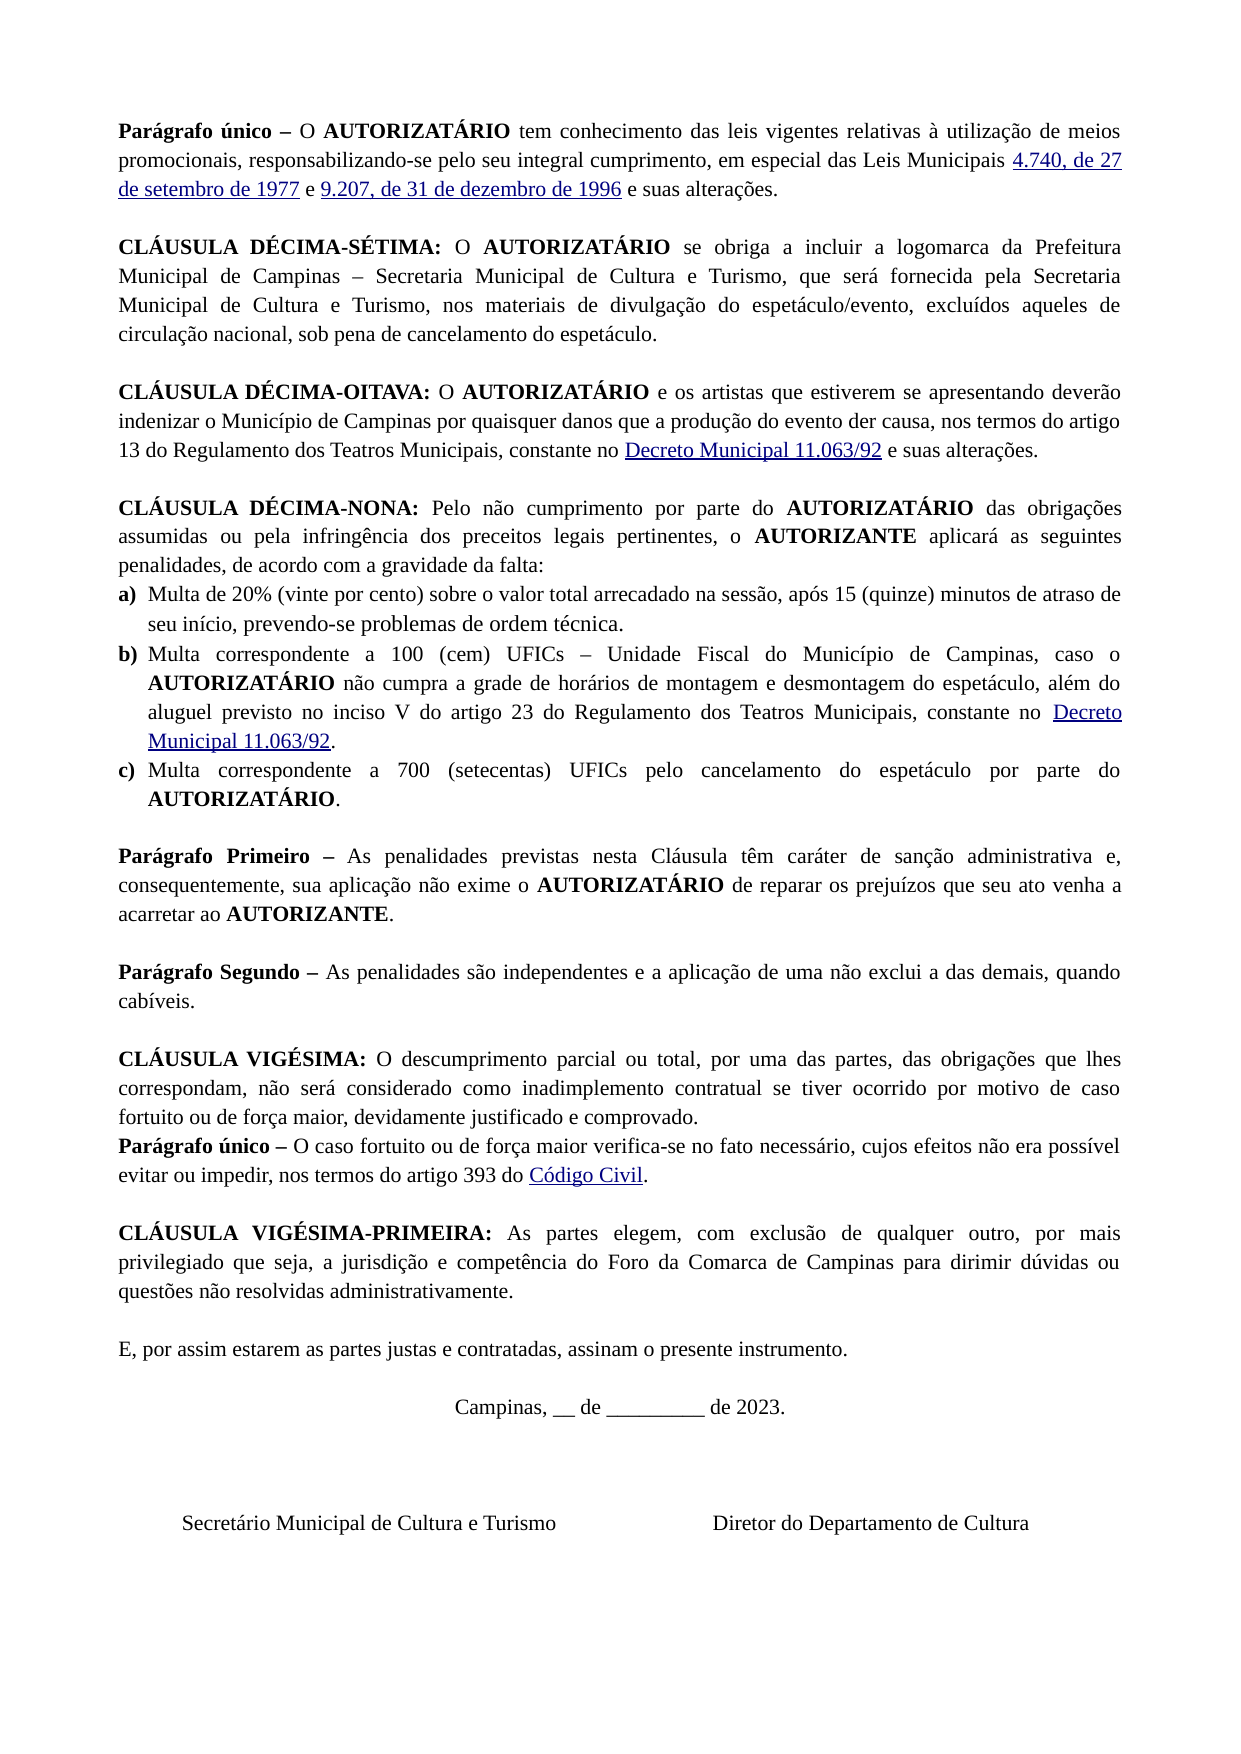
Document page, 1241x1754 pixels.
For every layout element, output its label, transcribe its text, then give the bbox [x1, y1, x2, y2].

list Multa correspondente a 100 (cem) UFICs – Unidade Fiscal do Município de Campinas, caso o AUTORIZATÁRIO não cumpra a grade de horários de montagem e desmontagem do espetáculo, além do aluguel previsto no inciso V do artigo 23 do Regulamento dos Teatros Municipais, constante no Decreto Municipal 11.063/92. [118, 641, 1122, 753]
text Parágrafo Segundo – As penalidades são independentes e a aplicação de uma não exclui a das demais, quando cabíveis. [118, 959, 1122, 1013]
text CLÁUSULA DÉCIMA-SÉTIMA: O AUTORIZATÁRIO se obriga a incluir a logomarca da Prefeitura Municipal de Campinas – Secretaria Municipal de Cultura e Turismo, que será fornecida pela Secretaria Municipal de Cultura e Turismo, nos materiais de divulgação do espetáculo/evento, excluídos aqueles de circulação nacional, sob pena de cancelamento do espetáculo. [118, 234, 1122, 346]
list Multa correspondente a 700 (setecentas) UFICs pelo cancelamento do espetáculo por parte do AUTORIZATÁRIO. [118, 757, 1122, 811]
text Campinas, __ de _________ de 2023. [118, 1394, 1122, 1419]
text CLÁUSULA DÉCIMA-OITAVA: O AUTORIZATÁRIO e os artistas que estiverem se apresentando deverão indenizar o Município de Campinas por quaisquer danos que a produção do evento der causa, nos termos do artigo 13 do Regulamento dos Teatros Municipais, constante no Decreto Municipal 11.063/92 e suas alterações. [118, 379, 1122, 462]
list Multa de 20% (vinte por cento) sobre o valor total arrecadado na sessão, após 15 (quinze) minutos de atraso de seu início, prevendo-se problemas de ordem técnica. [118, 581, 1122, 637]
text CLÁUSULA VIGÉSIMA-PRIMEIRA: As partes elegem, com exclusão de qualquer outro, por mais privilegiado que seja, a jurisdição e competência do Foro da Comarca de Campinas para dirimir dúvidas ou questões não resolvidas administrativamente. [118, 1220, 1122, 1303]
text CLÁUSULA DÉCIMA-NONA: Pelo não cumprimento por parte do AUTORIZATÁRIO das obrigações assumidas ou pela infringência dos preceitos legais pertinentes, o AUTORIZANTE aplicará as seguintes penalidades, de acordo com a gravidade da falta: [118, 494, 1122, 578]
table_header Diretor do Departamento de Cultura [620, 1510, 1122, 1535]
table_header Secretário Municipal de Cultura e Turismo [118, 1510, 620, 1535]
text Parágrafo único – O caso fortuito ou de força maior verifica-se no fato necessário, cujos efeitos não era possível evitar ou impedir, nos termos do artigo 393 do Código Civil. [118, 1133, 1122, 1187]
text E, por assim estarem as partes justas e contratadas, assinam o presente instrumento. [118, 1336, 1122, 1361]
text Parágrafo Primeiro – As penalidades previstas nesta Cláusula têm caráter de sanção administrativa e, consequentemente, sua aplicação não exime o AUTORIZATÁRIO de reparar os prejuízos que seu ato venha a acarretar ao AUTORIZANTE. [118, 843, 1122, 927]
text CLÁUSULA VIGÉSIMA: O descumprimento parcial ou total, por uma das partes, das obrigações que lhes correspondam, não será considerado como inadimplemento contratual se tiver ocorrido por motivo de caso fortuito ou de força maior, devidamente justificado e comprovado. [118, 1046, 1122, 1129]
text Parágrafo único – O AUTORIZATÁRIO tem conhecimento das leis vigentes relativas à utilização de meios promocionais, responsabilizando-se pelo seu integral cumprimento, em especial das Leis Municipais 4.740, de 27 de setembro de 1977 e 9.207, de 31 de dezembro de 1996 e suas alterações. [118, 118, 1122, 201]
